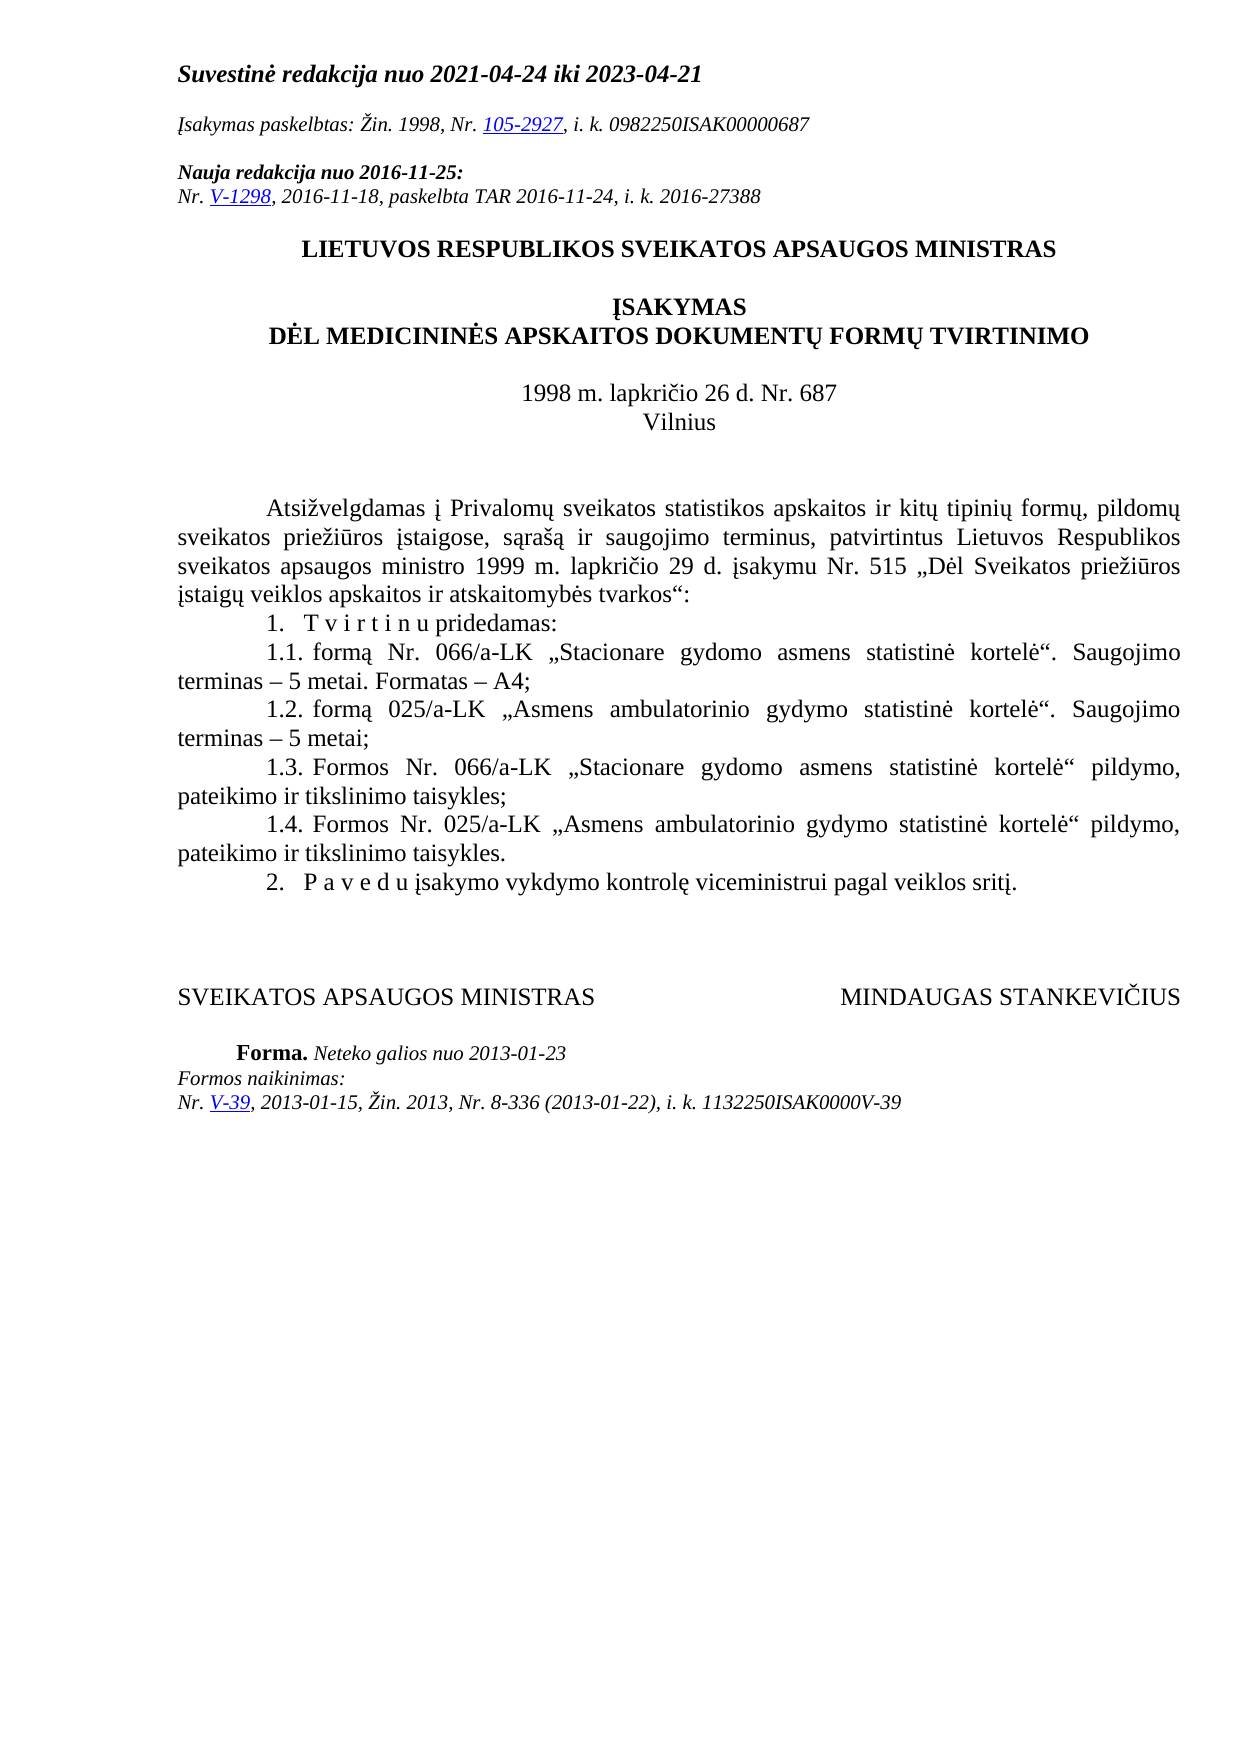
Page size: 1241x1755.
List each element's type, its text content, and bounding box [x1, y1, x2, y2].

text Formos naikinimas: [177, 1066, 1181, 1090]
text 2. P a v e d u įsakymo vykdymo kontrolę viceministrui pagal veiklos sritį. [266, 867, 1181, 896]
text Forma. Neteko galios nuo 2013-01-23 [177, 1039, 1181, 1066]
text 1. T v i r t i n u pridedamas: [266, 608, 1181, 637]
text DĖL MEDICININĖS APSKAITOS DOKUMENTŲ FORMŲ TVIRTINIMO [177, 321, 1181, 349]
text LIETUVOS RESPUBLIKOS SVEIKATOS APSAUGOS MINISTRAS [177, 234, 1181, 263]
text SVEIKATOS APSAUGOS MINISTRAS MINDAUGAS STANKEVIČIUS [177, 982, 1181, 1011]
text 1.3. Formos Nr. 066/a-LK „Stacionare gydomo asmens statistinė kortelė“ pildymo, pateikimo ir tikslinimo taisykles; [177, 752, 1181, 809]
text 1.4. Formos Nr. 025/a-LK „Asmens ambulatorinio gydymo statistinė kortelė“ pildymo, pateikimo ir tikslinimo taisykles. [177, 809, 1181, 867]
text Vilnius [177, 407, 1181, 436]
text Įsakymas paskelbtas: Žin. 1998, Nr. 105-2927, i. k. 0982250ISAK00000687 [177, 112, 1181, 136]
text 1.2. formą 025/a-LK „Asmens ambulatorinio gydymo statistinė kortelė“. Saugojimo terminas – 5 metai; [177, 694, 1181, 752]
text 1998 m. lapkričio 26 d. Nr. 687 [177, 378, 1181, 407]
text Nr. V-1298, 2016-11-18, paskelbta TAR 2016-11-24, i. k. 2016-27388 [177, 184, 1181, 208]
text Atsižvelgdamas į Privalomų sveikatos statistikos apskaitos ir kitų tipinių formų, pildomų sveikatos priežiūros įstaigose, sąrašą ir saugojimo terminus, patvirtintus Lietuvos Respublikos sveikatos apsaugos ministro 1999 m. lapkričio 29 d. įsakymu Nr. 515 „Dėl Sveikatos priežiūros įstaigų veiklos apskaitos ir atskaitomybės tvarkos“: [177, 493, 1181, 608]
text Suvestinė redakcija nuo 2021-04-24 iki 2023-04-21 [177, 59, 1181, 88]
text Nr. V-39, 2013-01-15, Žin. 2013, Nr. 8-336 (2013-01-22), i. k. 1132250ISAK0000V-39 [177, 1090, 1181, 1114]
text ĮSAKYMAS [177, 292, 1181, 321]
text Nauja redakcija nuo 2016-11-25: [177, 160, 1181, 184]
text 1.1. formą Nr. 066/a-LK „Stacionare gydomo asmens statistinė kortelė“. Saugojimo terminas – 5 metai. Formatas – A4; [177, 637, 1181, 694]
